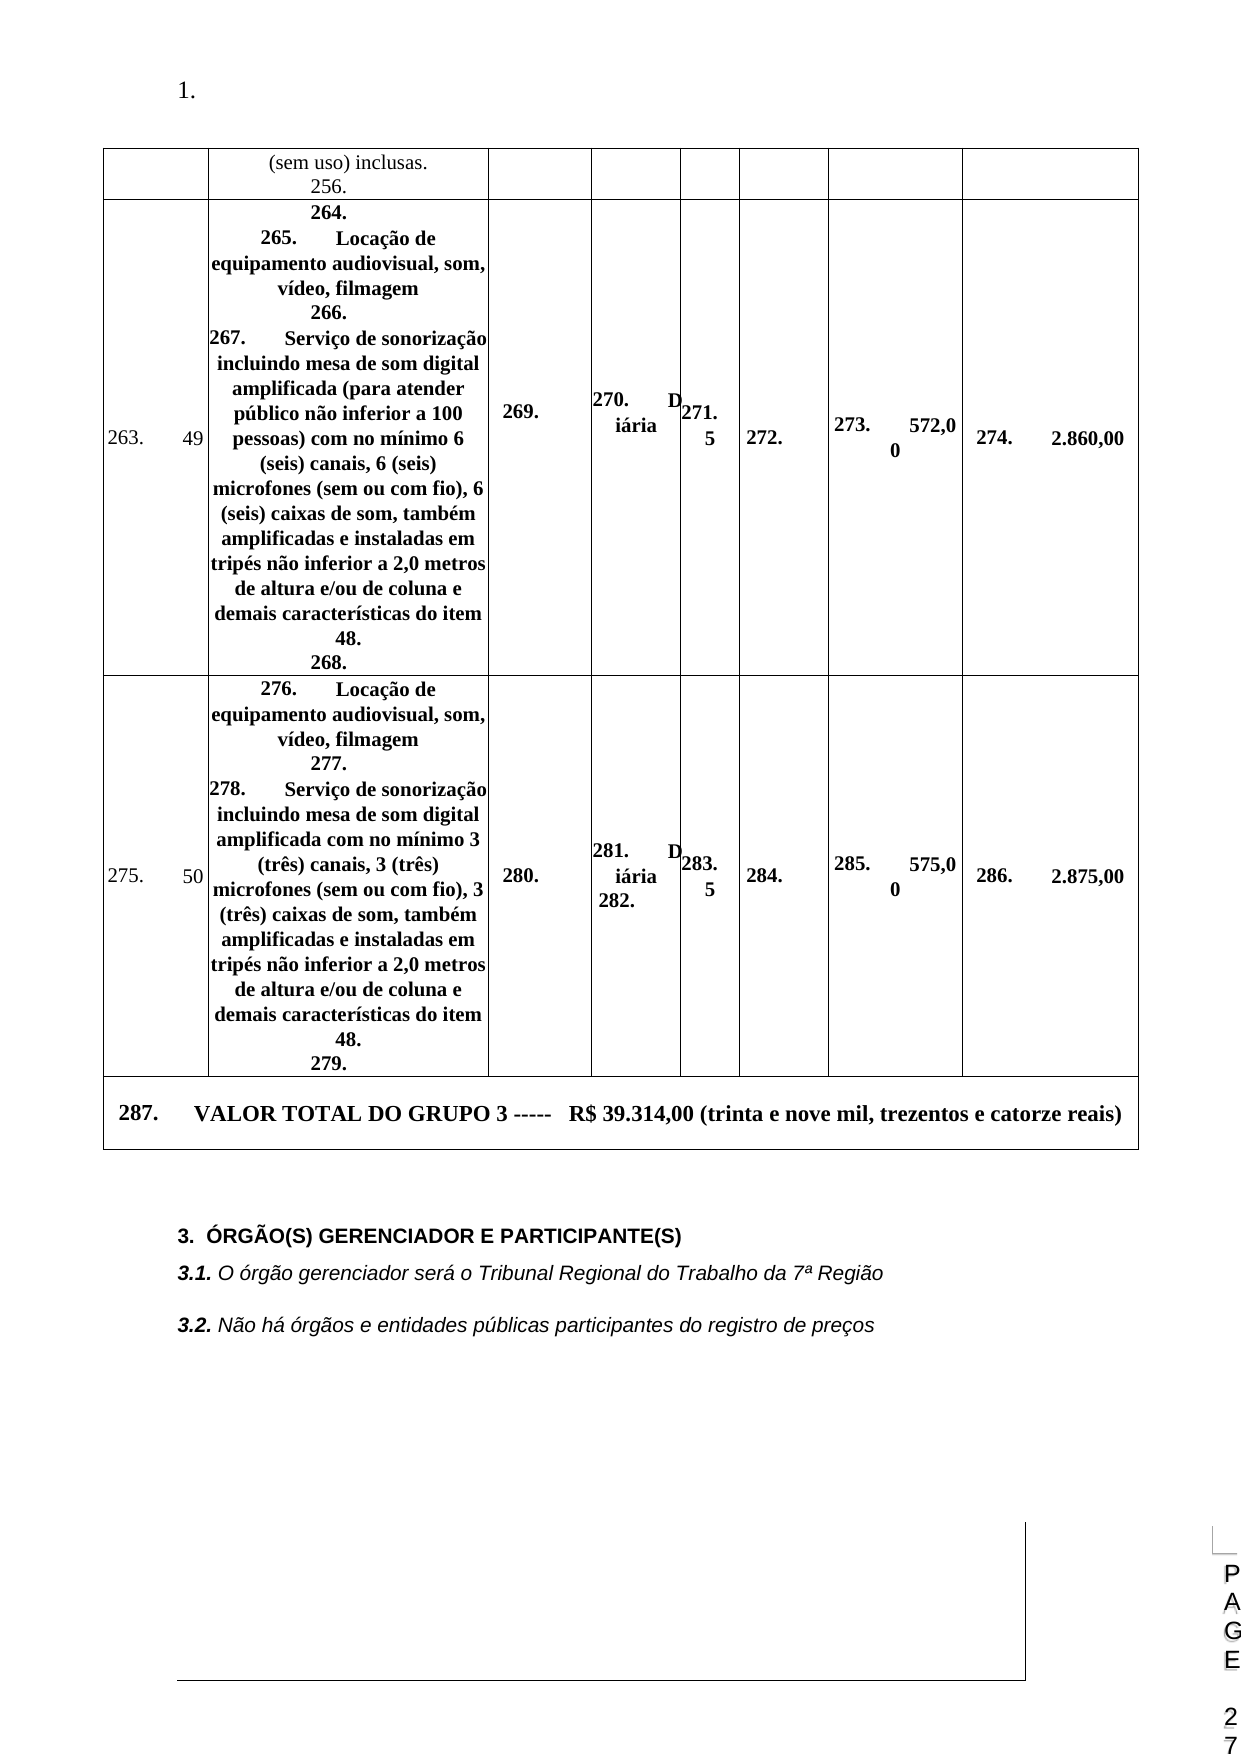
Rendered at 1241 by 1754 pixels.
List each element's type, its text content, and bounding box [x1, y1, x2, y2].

table_cell Diária [592, 676, 680, 1076]
table_cell 49 [104, 200, 208, 675]
table_cell [740, 200, 828, 675]
table_cell [592, 149, 680, 199]
table_cell (sem uso) inclusas. [209, 149, 488, 199]
text 3.1. O órgão gerenciador será o Tribunal Regional do Trabalho da 7ª Região [177, 1261, 1063, 1285]
table_cell [489, 149, 591, 199]
table_cell [489, 200, 591, 675]
table_cell 5 [681, 676, 739, 1076]
table_cell [681, 149, 739, 199]
table_cell 575,00 [829, 676, 962, 1076]
table_cell 2.860,00 [963, 200, 1138, 675]
table_cell 572,00 [829, 200, 962, 675]
table_cell [489, 676, 591, 1076]
table_cell [740, 149, 828, 199]
table_cell Diária [592, 200, 680, 675]
table_cell 5 [681, 200, 739, 675]
table_cell Locação de equipamento audiovisual, som, vídeo, filmagem Serviço de sonorização incluindo mesa de som digital amplificada (para atender público não inferior a 100 pessoas) com no mínimo 6 (seis) canais, 6 (seis) microfones (sem ou com fio), 6 (seis) caixas de som, também amplificadas e instaladas em tripés não inferior a 2,0 metros de altura e/ou de coluna e demais características do item 48. [209, 200, 488, 675]
text 3.2. Não há órgãos e entidades públicas participantes do registro de preços [177, 1313, 1063, 1337]
table_cell [963, 149, 1138, 199]
table_cell Locação de equipamento audiovisual, som, vídeo, filmagem Serviço de sonorização incluindo mesa de som digital amplificada com no mínimo 3 (três) canais, 3 (três) microfones (sem ou com fio), 3 (três) caixas de som, também amplificadas e instaladas em tripés não inferior a 2,0 metros de altura e/ou de coluna e demais características do item 48. [209, 676, 488, 1076]
table_cell [104, 149, 208, 199]
table_cell [829, 149, 962, 199]
table_cell 2.875,00 [963, 676, 1138, 1076]
table_cell [740, 676, 828, 1076]
table_cell 50 [104, 676, 208, 1076]
text 3. ÓRGÃO(S) GERENCIADOR E PARTICIPANTE(S) [177, 1224, 1063, 1248]
table_cell VALOR TOTAL DO GRUPO 3 ----- R$ 39.314,00 (trinta e nove mil, trezentos e catorze reais) [104, 1077, 1138, 1149]
